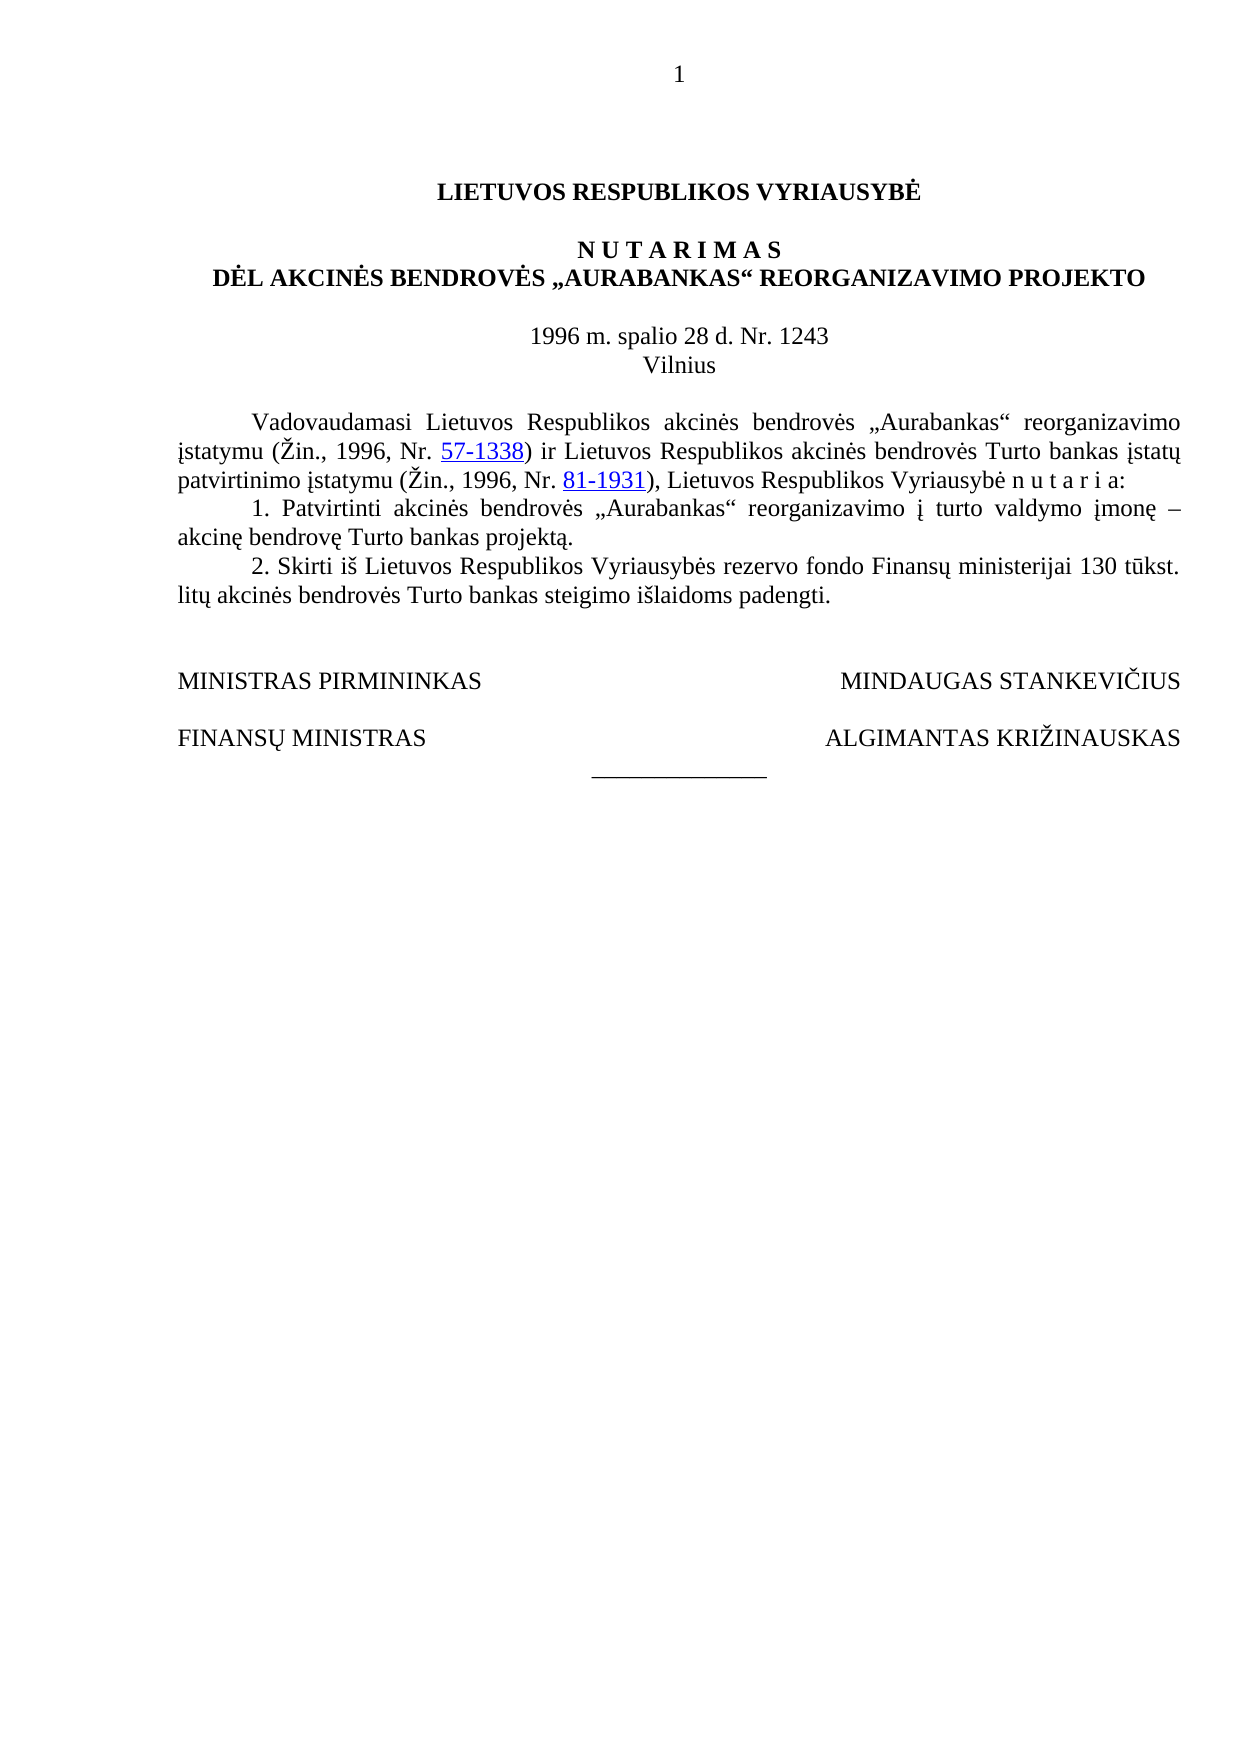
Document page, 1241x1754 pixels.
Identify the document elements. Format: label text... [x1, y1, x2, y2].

text Vilnius [177, 350, 1181, 378]
text MINISTRAS PIRMININKAS MINDAUGAS STANKEVIČIUS [177, 666, 1181, 695]
text DĖL AKCINĖS BENDROVĖS „AURABANKAS“ REORGANIZAVIMO PROJEKTO [177, 263, 1181, 292]
text LIETUVOS RESPUBLIKOS VYRIAUSYBĖ [177, 177, 1181, 206]
text 1. Patvirtinti akcinės bendrovės „Aurabankas“ reorganizavimo į turto valdymo įmonę – akcinę bendrovę Turto bankas projektą. [177, 493, 1181, 551]
text 1996 m. spalio 28 d. Nr. 1243 [177, 321, 1181, 350]
text 2. Skirti iš Lietuvos Respublikos Vyriausybės rezervo fondo Finansų ministerijai 130 tūkst. litų akcinės bendrovės Turto bankas steigimo išlaidoms padengti. [177, 551, 1181, 608]
text FINANSŲ MINISTRAS ALGIMANTAS KRIŽINAUSKAS [177, 723, 1181, 752]
text Vadovaudamasi Lietuvos Respublikos akcinės bendrovės „Aurabankas“ reorganizavimo įstatymu (Žin., 1996, Nr. 57-1338) ir Lietuvos Respublikos akcinės bendrovės Turto bankas įstatų patvirtinimo įstatymu (Žin., 1996, Nr. 81-1931), Lietuvos Respublikos Vyriausybė nutaria: [177, 407, 1181, 493]
text ______________ [177, 752, 1181, 781]
text N U T A R I M A S [177, 235, 1181, 263]
